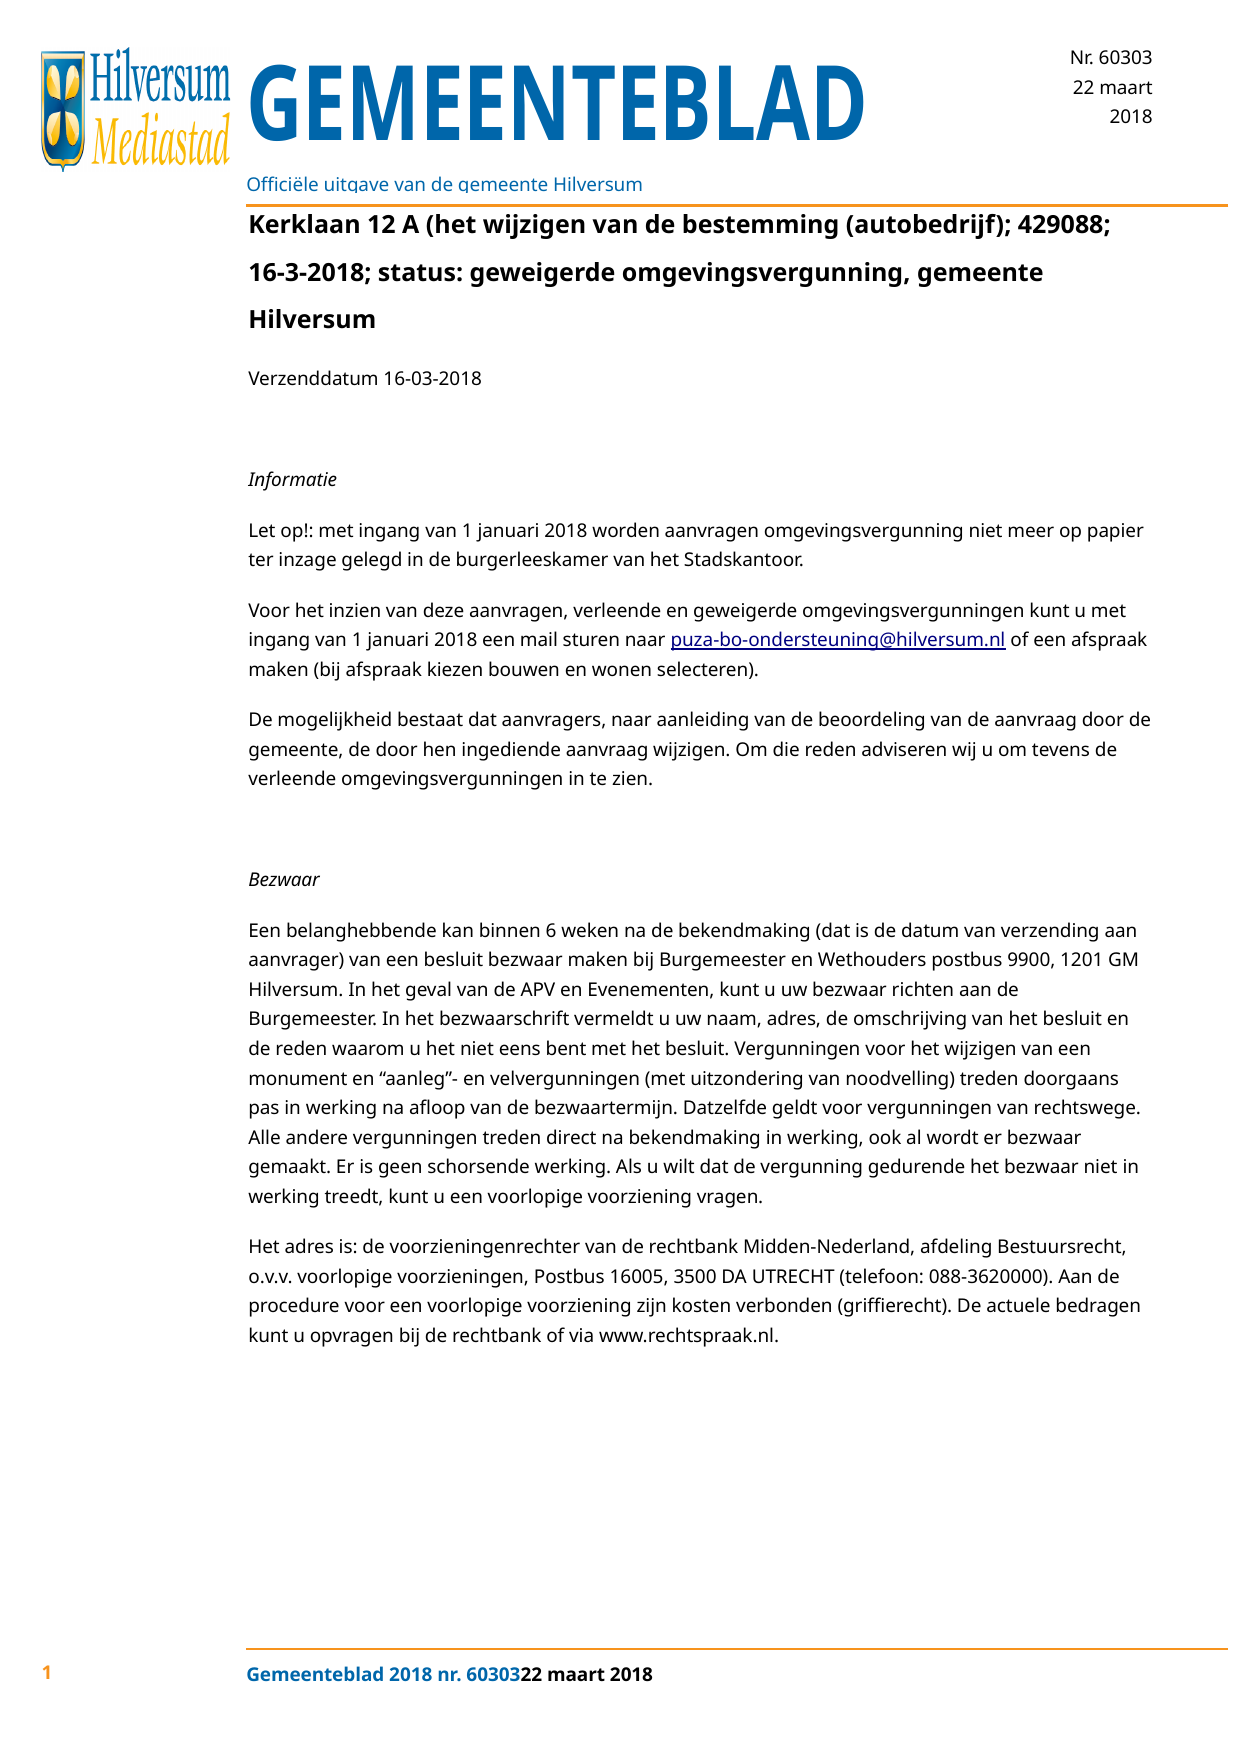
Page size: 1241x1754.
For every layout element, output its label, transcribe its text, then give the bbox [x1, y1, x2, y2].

text Bezwaar [248, 866, 1152, 892]
text Een belanghebbende kan binnen 6 weken na de bekendmaking (dat is de datum van verzending aan aanvrager) van een besluit bezwaar maken bij Burgemeester en Wethouders postbus 9900, 1201 GM Hilversum. In het geval van de APV en Evenementen, kunt u uw bezwaar richten aan de Burgemeester. In het bezwaarschrift vermeldt u uw naam, adres, de omschrijving van het besluit en de reden waarom u het niet eens bent met het besluit. Vergunningen voor het wijzigen van een monument en “aanleg”- en velvergunningen (met uitzondering van noodvelling) treden doorgaans pas in werking na afloop van de bezwaartermijn. Datzelfde geldt voor vergunningen van rechtswege. Alle andere vergunningen treden direct na bekendmaking in werking, ook al wordt er bezwaar gemaakt. Er is geen schorsende werking. Als u wilt dat de vergunning gedurende het bezwaar niet in werking treedt, kunt u een voorlopige voorziening vragen. [248, 917, 1152, 1209]
text De mogelijkheid bestaat dat aanvragers, naar aanleiding van de beoordeling van de aanvraag door de gemeente, de door hen ingediende aanvraag wijzigen. Om die reden adviseren wij u om tevens de verleende omgevingsvergunningen in te zien. [248, 706, 1152, 791]
text Kerklaan 12 A (het wijzigen van de bestemming (autobedrijf); 429088; 16-3-2018; status: geweigerde omgevingsvergunning, gemeente Hilversum [248, 207, 1152, 336]
text Voor het inzien van deze aanvragen, verleende en geweigerde omgevingsvergunningen kunt u met ingang van 1 januari 2018 een mail sturen naar puza-bo-ondersteuning@hilversum.nl of een afspraak maken (bij afspraak kiezen bouwen en wonen selecteren). [248, 597, 1152, 682]
text Het adres is: de voorzieningenrechter van de rechtbank Midden-Nederland, afdeling Bestuursrecht, o.v.v. voorlopige voorzieningen, Postbus 16005, 3500 DA UTRECHT (telefoon: 088-3620000). Aan de procedure voor een voorlopige voorziening zijn kosten verbonden (griffierecht). De actuele bedragen kunt u opvragen bij de rechtbank of via www.rechtspraak.nl. [248, 1233, 1152, 1348]
text Informatie [248, 466, 1152, 492]
text Verzenddatum 16-03-2018 [248, 366, 1152, 391]
text Let op!: met ingang van 1 januari 2018 worden aanvragen omgevingsvergunning niet meer op papier ter inzage gelegd in de burgerleeskamer van het Stadskantoor. [248, 517, 1152, 572]
picture [41, 47, 231, 172]
